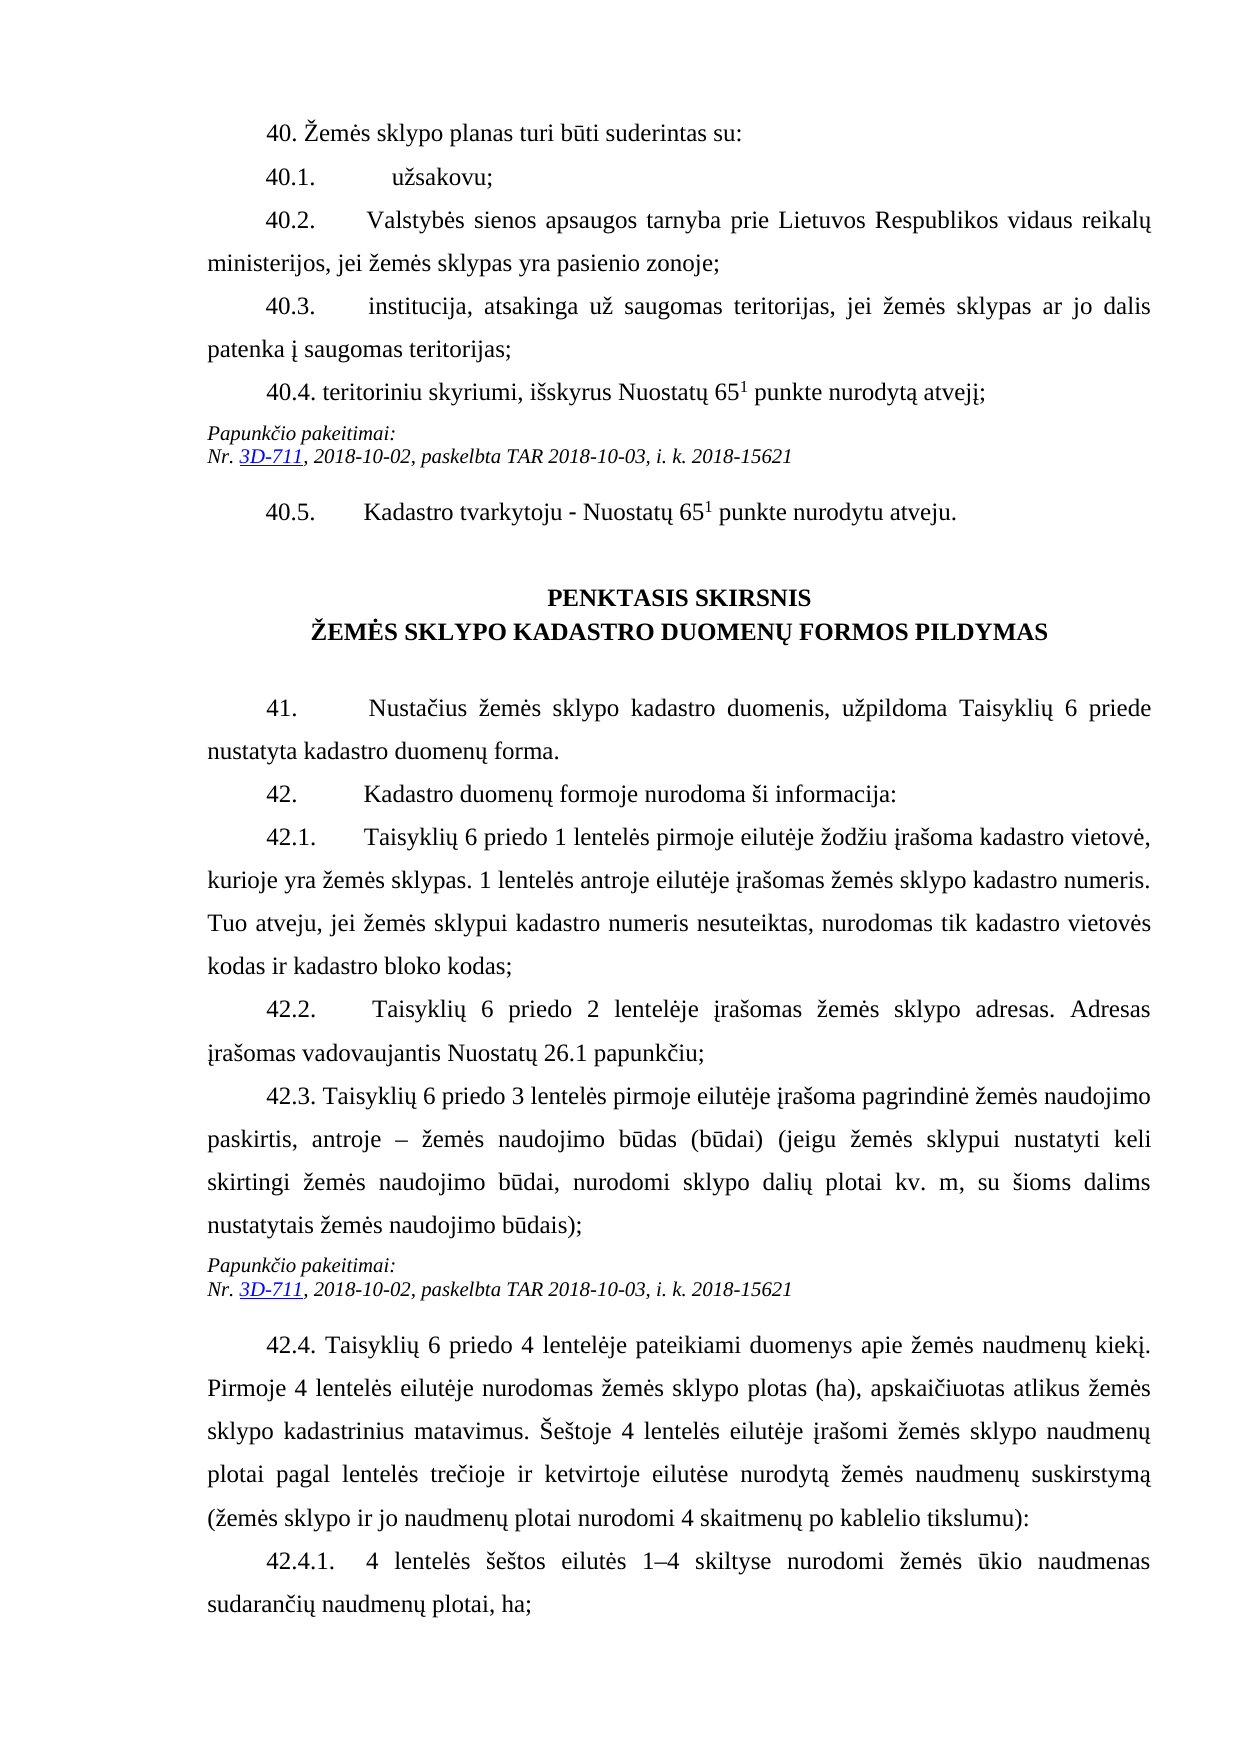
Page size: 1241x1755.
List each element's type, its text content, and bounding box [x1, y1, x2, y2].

text 42.4. Taisyklių 6 priedo 4 lentelėje pateikiami duomenys apie žemės naudmenų kiekį. Pirmoje 4 lentelės eilutėje nurodomas žemės sklypo plotas (ha), apskaičiuotas atlikus žemės sklypo kadastrinius matavimus. Šeštoje 4 lentelės eilutėje įrašomi žemės sklypo naudmenų plotai pagal lentelės trečioje ir ketvirtoje eilutėse nurodytą žemės naudmenų suskirstymą (žemės sklypo ir jo naudmenų plotai nurodomi 4 skaitmenų po kablelio tikslumu): [207, 1330, 1152, 1531]
text 42.1. Taisyklių 6 priedo 1 lentelės pirmoje eilutėje žodžiu įrašoma kadastro vietovė, kurioje yra žemės sklypas. 1 lentelės antroje eilutėje įrašomas žemės sklypo kadastro numeris. Tuo atveju, jei žemės sklypui kadastro numeris nesuteiktas, nurodomas tik kadastro vietovės kodas ir kadastro bloko kodas; [207, 822, 1152, 980]
text 42.3. Taisyklių 6 priedo 3 lentelės pirmoje eilutėje įrašoma pagrindinė žemės naudojimo paskirtis, antroje – žemės naudojimo būdas (būdai) (jeigu žemės sklypui nustatyti keli skirtingi žemės naudojimo būdai, nurodomi sklypo dalių plotai kv. m, su šioms dalims nustatytais žemės naudojimo būdais); [207, 1081, 1152, 1239]
text PENKTASIS SKIRSNIS [207, 583, 1152, 612]
text Nr. 3D-711, 2018-10-02, paskelbta TAR 2018-10-03, i. k. 2018-15621 [207, 444, 1152, 468]
text 40.5. Kadastro tvarkytoju  Nuostatų 651 punkte nurodytu atveju. [207, 497, 1152, 526]
text 40.2. Valstybės sienos apsaugos tarnyba prie Lietuvos Respublikos vidaus reikalų ministerijos, jei žemės sklypas yra pasienio zonoje; [207, 205, 1152, 277]
text Papunkčio pakeitimai: [207, 420, 1152, 444]
text Papunkčio pakeitimai: [207, 1253, 1152, 1277]
text 42. Kadastro duomenų formoje nurodoma ši informacija: [207, 779, 1152, 808]
text 42.4.1. 4 lentelės šeštos eilutės 1–4 skiltyse nurodomi žemės ūkio naudmenas sudarančių naudmenų plotai, ha; [207, 1546, 1152, 1618]
text ŽEMĖS SKLYPO KADASTRO DUOMENŲ FORMOS PILDYMAS [207, 617, 1152, 645]
text 40.3. institucija, atsakinga už saugomas teritorijas, jei žemės sklypas ar jo dalis patenka į saugomas teritorijas; [207, 291, 1152, 363]
text 40.4. teritoriniu skyriumi, išskyrus Nuostatų 651 punkte nurodytą atvejį; [207, 377, 1152, 406]
text 41. Nustačius žemės sklypo kadastro duomenis, užpildoma Taisyklių 6 priede nustatyta kadastro duomenų forma. [207, 693, 1152, 764]
text 40.1. užsakovu; [265, 162, 1152, 190]
text 40. Žemės sklypo planas turi būti suderintas su: [266, 118, 1152, 147]
text Nr. 3D-711, 2018-10-02, paskelbta TAR 2018-10-03, i. k. 2018-15621 [207, 1277, 1152, 1301]
text 42.2. Taisyklių 6 priedo 2 lentelėje įrašomas žemės sklypo adresas. Adresas įrašomas vadovaujantis Nuostatų 26.1 papunkčiu; [207, 994, 1152, 1066]
